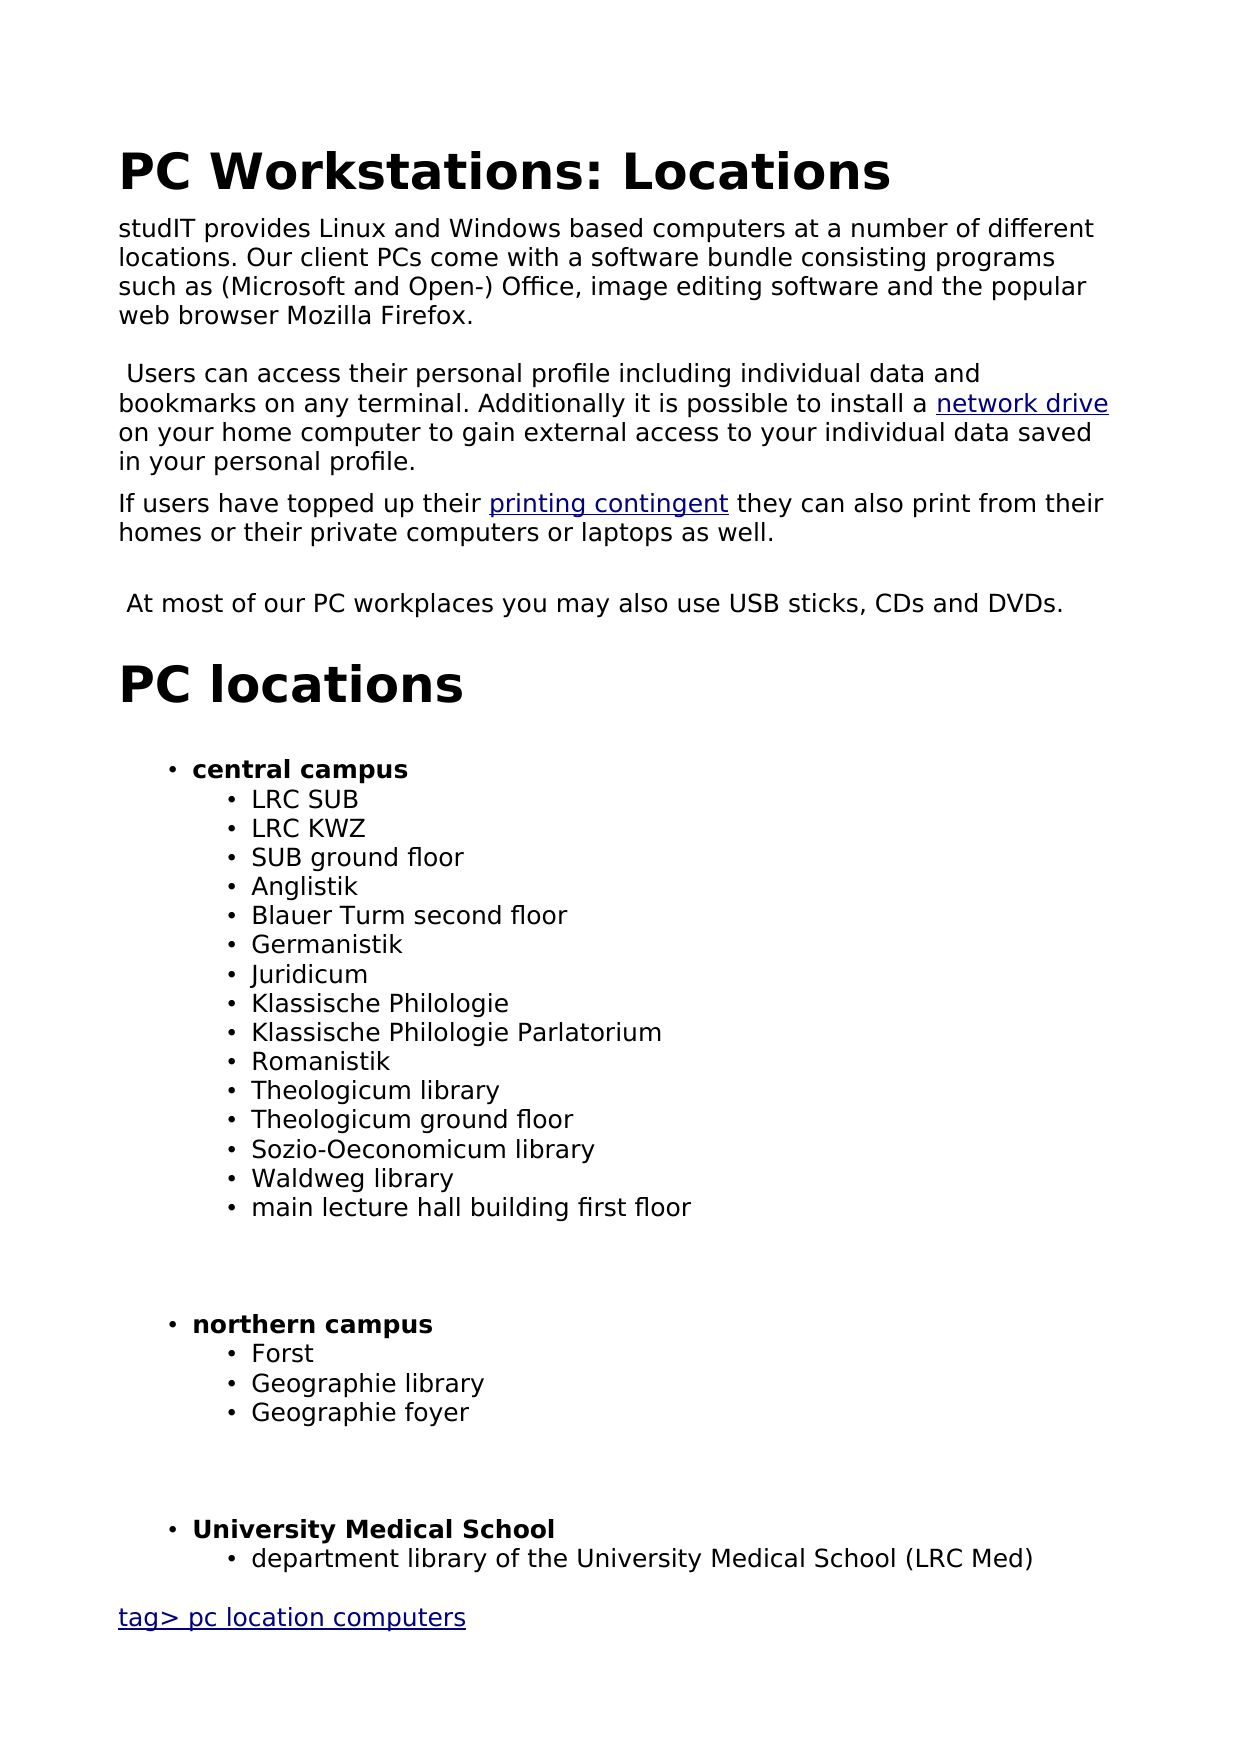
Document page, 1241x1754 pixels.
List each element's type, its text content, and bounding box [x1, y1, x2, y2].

list SUB ground floor [236, 843, 1122, 872]
list northern campus [177, 1311, 1122, 1340]
subtitle PC Workstations: Locations [118, 143, 1122, 201]
text If users have topped up their printing contingent they can also print from their homes or their private computers or laptops as well. [118, 489, 1122, 547]
list Germanistik [236, 931, 1122, 960]
list Juridicum [236, 960, 1122, 989]
list Anglistik [236, 872, 1122, 902]
list Sozio-Oeconomicum library [236, 1135, 1122, 1164]
text At most of our PC workplaces you may also use USB sticks, CDs and DVDs. [118, 560, 1122, 618]
list Theologicum ground floor [236, 1106, 1122, 1135]
list department library of the University Medical School (LRC Med) [236, 1544, 1122, 1574]
subtitle PC locations [118, 656, 1122, 714]
text tag> pc location computers [118, 1603, 1122, 1632]
text studIT provides Linux and Windows based computers at a number of different locations. Our client PCs come with a software bundle consisting programs such as (Microsoft and Open-) Office, image editing software and the popular web browser Mozilla Firefox. Users can access their personal profile including individual data and bookmarks on any terminal. Additionally it is possible to install a network drive on your home computer to gain external access to your individual data saved in your personal profile. [118, 214, 1122, 476]
list central campus [177, 756, 1122, 785]
list Theologicum library [236, 1077, 1122, 1106]
list main lecture hall building first floor [236, 1193, 1122, 1252]
list Geographie library [236, 1369, 1122, 1398]
list LRC SUB [236, 785, 1122, 814]
list Forst [236, 1340, 1122, 1369]
list Blauer Turm second floor [236, 902, 1122, 931]
list Klassische Philologie [236, 989, 1122, 1018]
list Klassische Philologie Parlatorium [236, 1018, 1122, 1047]
list University Medical School [177, 1515, 1122, 1544]
list Waldweg library [236, 1164, 1122, 1193]
list Romanistik [236, 1047, 1122, 1077]
list LRC KWZ [236, 814, 1122, 843]
list Geographie foyer [236, 1398, 1122, 1456]
